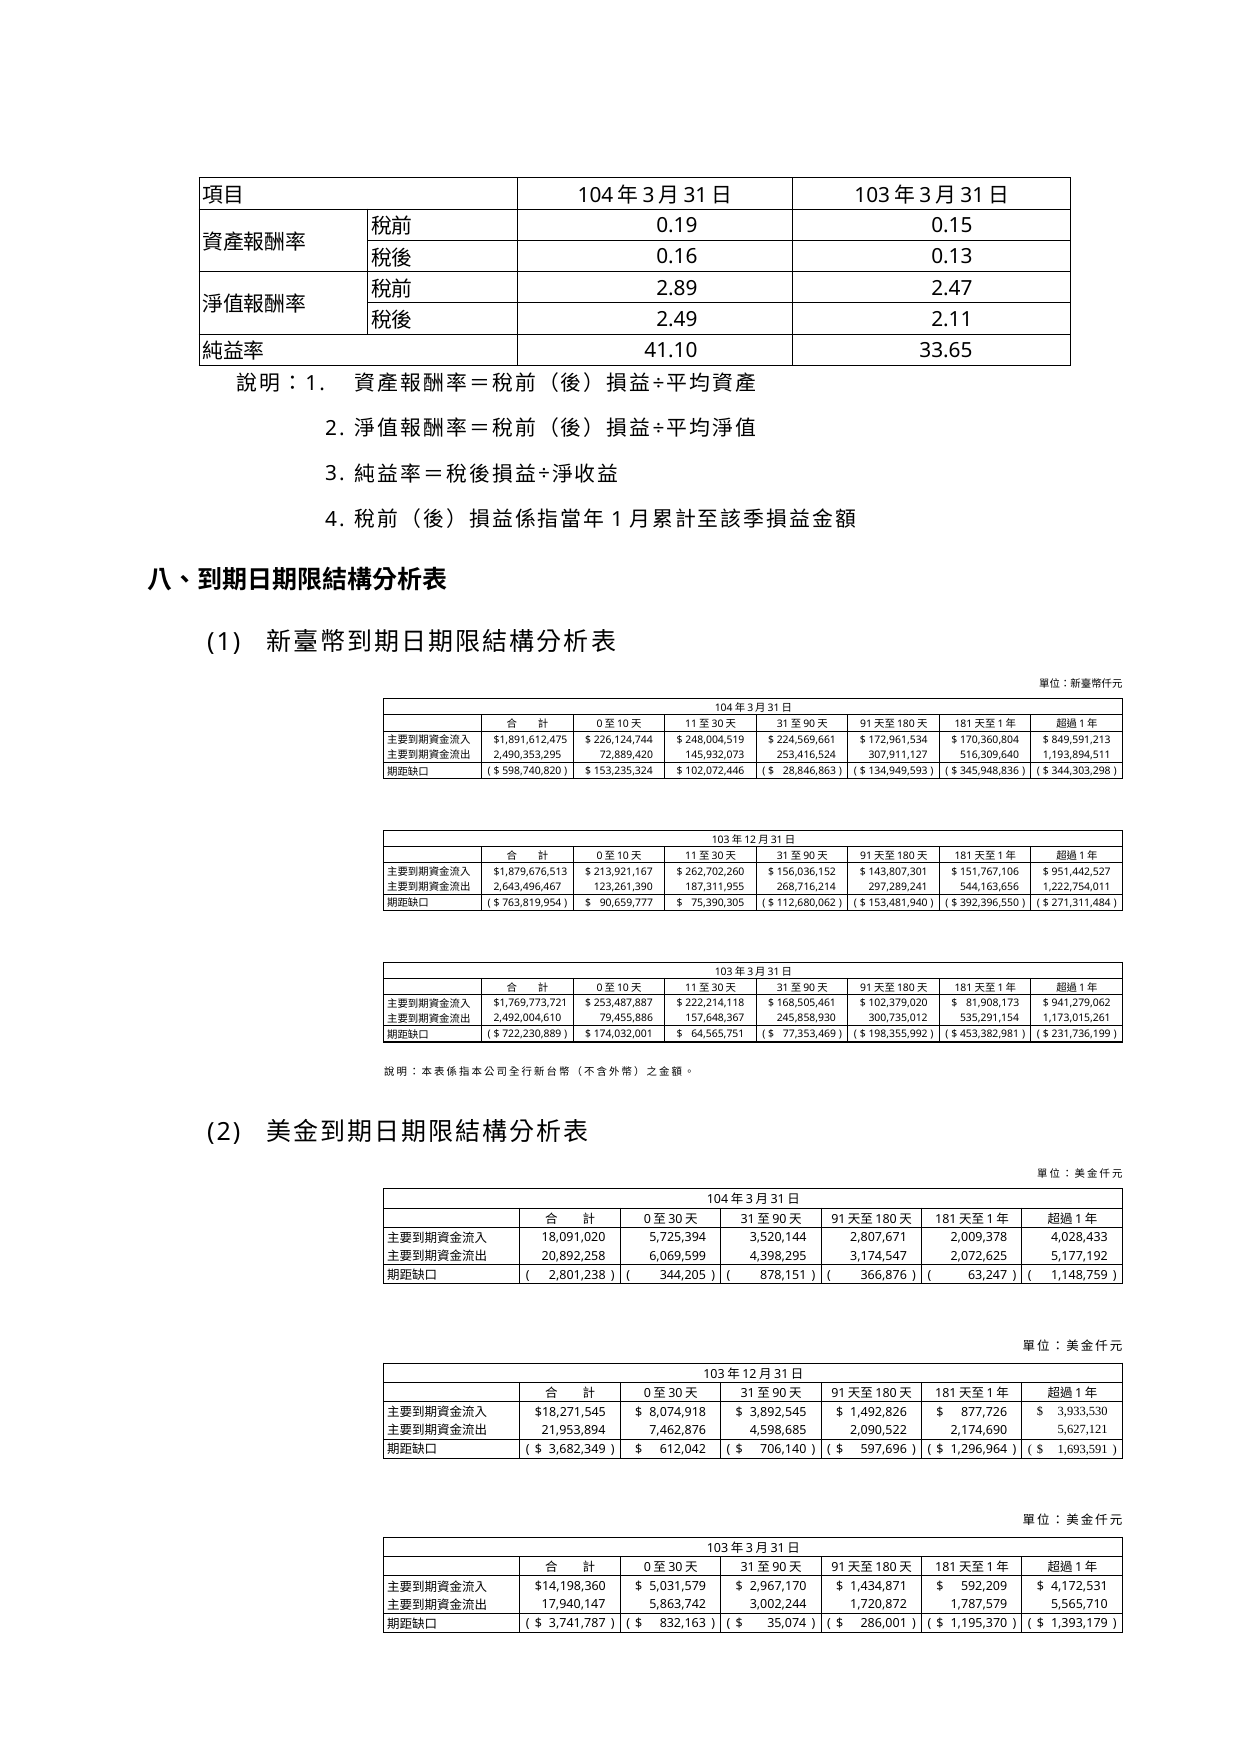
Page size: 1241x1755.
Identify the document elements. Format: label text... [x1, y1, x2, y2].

table_cell 91天至180天 [822, 1383, 921, 1401]
table_cell 1,222,754,011 [1031, 879, 1122, 893]
table_cell ( $ 286,001 ) [822, 1614, 921, 1632]
table_cell ( $ 3,682,349 ) [520, 1440, 620, 1458]
table_cell 1,720,872 [822, 1595, 921, 1613]
table_cell 1,193,894,511 [1031, 747, 1122, 762]
table_cell 0至30天 [621, 1209, 720, 1227]
table_cell 297,289,241 [848, 879, 939, 893]
text 單位：美金仟元 [148, 1335, 1122, 1353]
table_cell 3,174,547 [822, 1246, 921, 1264]
table_cell $ 156,036,152 [757, 863, 847, 878]
table_cell ( $ 706,140 ) [721, 1440, 821, 1458]
table_cell 91天至180天 [848, 979, 939, 994]
table_cell 11至30天 [665, 979, 756, 994]
table_cell 4,398,295 [721, 1246, 821, 1264]
table_cell $ 102,072,446 [665, 763, 756, 778]
table_cell 合 計 [482, 715, 573, 731]
table_cell 2.47 [793, 272, 1070, 302]
table_cell 超過1年 [1031, 715, 1122, 731]
table_cell ( $ 598,740,820 ) [482, 763, 573, 778]
table_header 103年12月31日 [384, 1364, 1122, 1382]
table_cell 期距缺口 [384, 763, 481, 778]
table_cell 516,309,640 [940, 747, 1030, 762]
table_cell 期距缺口 [384, 1440, 519, 1458]
table_cell 2,490,353,295 [482, 747, 573, 762]
table_cell $ 951,442,527 [1031, 863, 1122, 878]
table_cell 41.10 [518, 335, 792, 365]
table_cell 合 計 [482, 847, 573, 862]
table_cell 2,643,496,467 [482, 879, 573, 893]
table_cell $ 102,379,020 [848, 995, 939, 1010]
text (1) 新臺幣到期日期限結構分析表 [207, 621, 1122, 657]
table_cell ( $ 198,355,992 ) [848, 1026, 939, 1041]
table_cell $ 5,031,579 [621, 1576, 720, 1594]
table_cell 157,648,367 [665, 1010, 756, 1025]
table_cell $ 224,569,661 [757, 732, 847, 747]
text 4. 稅前（後）損益係指當年1月累計至該季損益金額 [325, 502, 1122, 532]
table_header 104年3月31日 [384, 699, 1122, 714]
table_cell ( $ 453,382,981 ) [940, 1026, 1030, 1041]
table_cell 0至30天 [621, 1383, 720, 1401]
table_cell $ 14,198,360 [520, 1576, 620, 1594]
text 單位：美金仟元 [148, 1510, 1122, 1528]
table_header 103年3月31日 [793, 178, 1070, 208]
text 說明：1. 資產報酬率＝稅前（後）損益÷平均資產 [236, 366, 1122, 396]
table_cell 31至90天 [721, 1383, 821, 1401]
table_cell 5,177,192 [1022, 1246, 1122, 1264]
table_cell $ 18,271,545 [520, 1402, 620, 1420]
table_cell 6,069,599 [621, 1246, 720, 1264]
table_cell [384, 1209, 519, 1227]
table_cell 合 計 [520, 1557, 620, 1575]
table_cell 181天至1年 [940, 979, 1030, 994]
table_cell $ 592,209 [922, 1576, 1021, 1594]
table_cell 0.15 [793, 210, 1070, 240]
table_cell 稅後 [368, 241, 517, 271]
table_cell ( $ 722,230,889 ) [482, 1026, 573, 1041]
table_cell $ 612,042 [621, 1440, 720, 1458]
table_cell 資產報酬率 [200, 210, 367, 271]
table_cell 245,858,930 [757, 1010, 847, 1025]
table_cell ( $ 345,948,836 ) [940, 763, 1030, 778]
table_cell 0至30天 [621, 1557, 720, 1575]
table_cell ( $ 112,680,062 ) [757, 895, 847, 910]
table_cell 31至90天 [757, 847, 847, 862]
table_cell 7,462,876 [621, 1420, 720, 1438]
table_cell $ 213,921,167 [574, 863, 664, 878]
table_cell 2.89 [518, 272, 792, 302]
table_cell 181天至1年 [922, 1209, 1021, 1227]
text 單位：美金仟元 [369, 1166, 1122, 1181]
table_cell 主要到期資金流出 [384, 879, 481, 893]
table_cell 5,863,742 [621, 1595, 720, 1613]
table_cell 主要到期資金流出 [384, 1595, 519, 1613]
table_cell 181天至1年 [922, 1383, 1021, 1401]
table_cell 79,455,886 [574, 1010, 664, 1025]
table_cell $ 8,074,918 [621, 1402, 720, 1420]
table_cell 18,091,020 [520, 1228, 620, 1246]
table_cell ( $ 231,736,199 ) [1031, 1026, 1122, 1041]
table_cell 2,009,378 [922, 1228, 1021, 1246]
table_cell 31至90天 [757, 715, 847, 731]
table_cell $ 1,769,773,721 [482, 995, 573, 1010]
table_cell 淨值報酬率 [200, 272, 367, 333]
table_cell 181天至1年 [940, 847, 1030, 862]
table_cell 主要到期資金流入 [384, 1576, 519, 1594]
table_cell 91天至180天 [822, 1557, 921, 1575]
text (2) 美金到期日期限結構分析表 [207, 1111, 1122, 1148]
table_cell [384, 1383, 519, 1401]
table_cell 181天至1年 [922, 1557, 1021, 1575]
table_header 104年3月31日 [518, 178, 792, 208]
table_cell 31至90天 [721, 1209, 821, 1227]
table_cell $ 262,702,260 [665, 863, 756, 878]
table_cell 544,163,656 [940, 879, 1030, 893]
table_cell 2,072,625 [922, 1246, 1021, 1264]
table_cell $ 172,961,534 [848, 732, 939, 747]
table_cell ( 344,205 ) [621, 1265, 720, 1283]
table_cell 2.11 [793, 303, 1070, 333]
table_cell $ 226,124,744 [574, 732, 664, 747]
table_cell 3,002,244 [721, 1595, 821, 1613]
table_cell 主要到期資金流入 [384, 1402, 519, 1420]
table_cell 期距缺口 [384, 895, 481, 910]
table_cell 超過1年 [1022, 1209, 1122, 1227]
table_cell ( $ 77,353,469 ) [757, 1026, 847, 1041]
table_cell [384, 715, 481, 731]
table_cell 268,716,214 [757, 879, 847, 893]
table_cell $ 170,360,804 [940, 732, 1030, 747]
table_cell 期距缺口 [384, 1614, 519, 1632]
table_header 103年3月31日 [384, 963, 1122, 978]
table_cell $ 75,390,305 [665, 895, 756, 910]
table_cell ( $ 1,296,964 ) [922, 1440, 1021, 1458]
table_cell $ 3,892,545 [721, 1402, 821, 1420]
table_cell 2,174,690 [922, 1420, 1021, 1438]
table_cell [384, 1557, 519, 1575]
table_cell ( $ 763,819,954 ) [482, 895, 573, 910]
table_cell 31至90天 [757, 979, 847, 994]
table_cell 5,627,121 [1022, 1420, 1122, 1438]
table_cell ( 2,801,238 ) [520, 1265, 620, 1283]
table_cell ( $ 1,195,370 ) [922, 1614, 1021, 1632]
table_cell ( 878,151 ) [721, 1265, 821, 1283]
table_cell 超過1年 [1022, 1557, 1122, 1575]
table_cell ( $ 35,074 ) [721, 1614, 821, 1632]
table_cell 181天至1年 [940, 715, 1030, 731]
text 單位：新臺幣仟元 [369, 676, 1122, 691]
table_cell 31至90天 [721, 1557, 821, 1575]
table_cell $ 1,434,871 [822, 1576, 921, 1594]
table_cell $ 4,172,531 [1022, 1576, 1122, 1594]
table_cell $ 151,767,106 [940, 863, 1030, 878]
table_cell [384, 847, 481, 862]
table_cell 0至10天 [574, 847, 664, 862]
table_cell ( $ 344,303,298 ) [1031, 763, 1122, 778]
table_cell 純益率 [200, 335, 517, 365]
text 3. 純益率＝稅後損益÷淨收益 [325, 457, 1122, 487]
table_cell $ 248,004,519 [665, 732, 756, 747]
table_cell 2,090,522 [822, 1420, 921, 1438]
table_cell $ 153,235,324 [574, 763, 664, 778]
table_cell ( 63,247 ) [922, 1265, 1021, 1283]
table_cell ( $ 153,481,940 ) [848, 895, 939, 910]
table_cell 91天至180天 [848, 847, 939, 862]
table_cell ( $ 271,311,484 ) [1031, 895, 1122, 910]
table_cell 5,725,394 [621, 1228, 720, 1246]
table_cell ( $ 1,693,591 ) [1022, 1440, 1122, 1458]
table_header 104年3月31日 [384, 1189, 1122, 1208]
table_cell 17,940,147 [520, 1595, 620, 1613]
table_cell 主要到期資金流出 [384, 1420, 519, 1438]
table_cell $ 1,879,676,513 [482, 863, 573, 878]
table_cell 123,261,390 [574, 879, 664, 893]
text 八、到期日期限結構分析表 [148, 560, 1138, 596]
table_cell $ 1,492,826 [822, 1402, 921, 1420]
table_cell 11至30天 [665, 847, 756, 862]
table_header 103年12月31日 [384, 831, 1122, 846]
table_cell ( 1,148,759 ) [1022, 1265, 1122, 1283]
table_header 103年3月31日 [384, 1538, 1122, 1556]
table_cell 33.65 [793, 335, 1070, 365]
table_cell $ 877,726 [922, 1402, 1021, 1420]
table_cell $ 253,487,887 [574, 995, 664, 1010]
table_cell $ 90,659,777 [574, 895, 664, 910]
table_cell $ 941,279,062 [1031, 995, 1122, 1010]
table_cell 超過1年 [1031, 979, 1122, 994]
table_cell 稅後 [368, 303, 517, 333]
table_cell ( $ 1,393,179 ) [1022, 1614, 1122, 1632]
table_cell 0至10天 [574, 979, 664, 994]
table_cell 300,735,012 [848, 1010, 939, 1025]
table_cell $ 64,565,751 [665, 1026, 756, 1041]
table_cell $ 3,933,530 [1022, 1402, 1122, 1420]
table_cell 稅前 [368, 272, 517, 302]
table_cell 主要到期資金流入 [384, 995, 481, 1010]
table_cell ( $ 392,396,550 ) [940, 895, 1030, 910]
table_cell 合 計 [520, 1383, 620, 1401]
table_cell 主要到期資金流出 [384, 1246, 519, 1264]
table_cell 91天至180天 [822, 1209, 921, 1227]
table_cell 0.13 [793, 241, 1070, 271]
table_cell 合 計 [482, 979, 573, 994]
table_cell 21,953,894 [520, 1420, 620, 1438]
table_cell 20,892,258 [520, 1246, 620, 1264]
table_cell 2,807,671 [822, 1228, 921, 1246]
table_cell $ 1,891,612,475 [482, 732, 573, 747]
table_cell $ 849,591,213 [1031, 732, 1122, 747]
table_cell 535,291,154 [940, 1010, 1030, 1025]
table_cell 超過1年 [1031, 847, 1122, 862]
table_cell 主要到期資金流入 [384, 1228, 519, 1246]
table_cell 2.49 [518, 303, 792, 333]
table_cell 超過1年 [1022, 1383, 1122, 1401]
table_header 項目 [200, 178, 517, 208]
table_cell 145,932,073 [665, 747, 756, 762]
table_cell 2,492,004,610 [482, 1010, 573, 1025]
table_cell [384, 979, 481, 994]
table_cell 72,889,420 [574, 747, 664, 762]
table_cell $ 81,908,173 [940, 995, 1030, 1010]
table_cell ( $ 597,696 ) [822, 1440, 921, 1458]
table_cell 187,311,955 [665, 879, 756, 893]
table_cell $ 222,214,118 [665, 995, 756, 1010]
table_cell 11至30天 [665, 715, 756, 731]
text 2. 淨值報酬率＝稅前（後）損益÷平均淨值 [325, 411, 1122, 442]
table_cell 主要到期資金流入 [384, 732, 481, 747]
table_cell 0.19 [518, 210, 792, 240]
table_cell 253,416,524 [757, 747, 847, 762]
table_cell 307,911,127 [848, 747, 939, 762]
table_cell ( $ 3,741,787 ) [520, 1614, 620, 1632]
table_cell 4,028,433 [1022, 1228, 1122, 1246]
table_cell 主要到期資金流入 [384, 863, 481, 878]
table_cell 稅前 [368, 210, 517, 240]
table_cell $ 2,967,170 [721, 1576, 821, 1594]
table_cell 1,173,015,261 [1031, 1010, 1122, 1025]
table_cell 4,598,685 [721, 1420, 821, 1438]
table_cell 合 計 [520, 1209, 620, 1227]
table_cell ( $ 28,846,863 ) [757, 763, 847, 778]
table_cell $ 143,807,301 [848, 863, 939, 878]
table_cell 期距缺口 [384, 1265, 519, 1283]
table_cell $ 174,032,001 [574, 1026, 664, 1041]
table_cell 1,787,579 [922, 1595, 1021, 1613]
table_cell ( $ 832,163 ) [621, 1614, 720, 1632]
table_cell ( 366,876 ) [822, 1265, 921, 1283]
table_cell 期距缺口 [384, 1026, 481, 1041]
table_cell 0至10天 [574, 715, 664, 731]
table_cell 主要到期資金流出 [384, 747, 481, 762]
table_cell 91天至180天 [848, 715, 939, 731]
table_cell $ 168,505,461 [757, 995, 847, 1010]
table_cell 5,565,710 [1022, 1595, 1122, 1613]
text 說明：本表係指本公司全行新台幣（不含外幣）之金額。 [384, 1064, 1122, 1079]
table_cell 3,520,144 [721, 1228, 821, 1246]
table_cell 主要到期資金流出 [384, 1010, 481, 1025]
table_cell 0.16 [518, 241, 792, 271]
table_cell ( $ 134,949,593 ) [848, 763, 939, 778]
